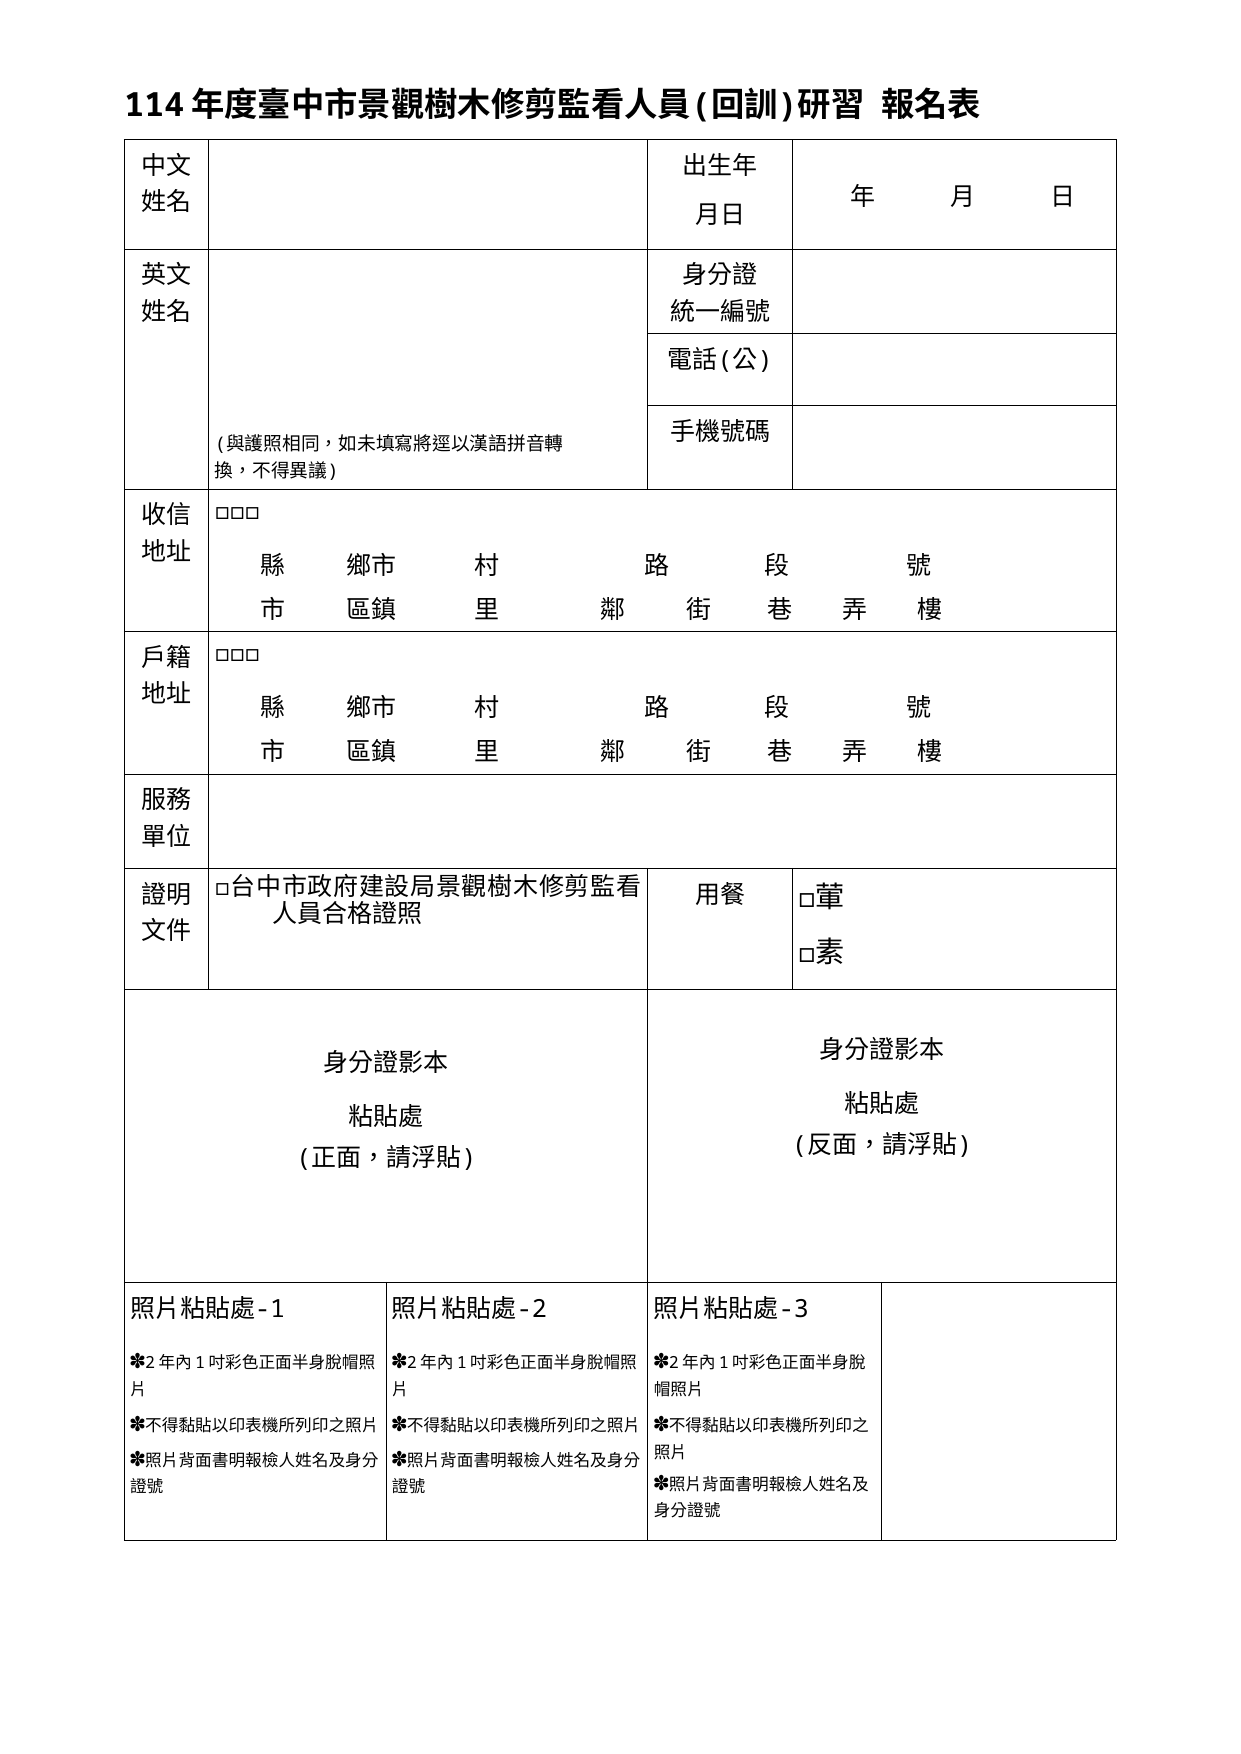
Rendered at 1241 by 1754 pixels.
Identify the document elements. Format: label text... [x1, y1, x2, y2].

table_cell 身分證影本 粘貼處 (正面，請浮貼) [125, 990, 647, 1282]
table_cell 照片粘貼處-3 ✽2年內1吋彩色正面半身脫帽照片 ✽不得黏貼以印表機所列印之照片 ✽照片背面書明報檢人姓名及身分證號 [648, 1283, 881, 1540]
table_cell □□□ 縣 鄉市 村 路 段 號 市 區鎮 里 鄰 街 巷 弄 樓 [209, 490, 1116, 631]
table_cell 身分證影本 粘貼處 (反面，請浮貼) [648, 990, 1116, 1282]
table_cell □葷 □素 [793, 869, 1116, 989]
table_cell 戶籍 地址 [125, 632, 208, 773]
table_header [209, 140, 647, 249]
table_cell [793, 406, 1116, 488]
table_cell 手機號碼 [648, 406, 792, 488]
table_cell 電話(公) [648, 334, 792, 405]
table_header 出生年 月日 [648, 140, 792, 249]
table_cell [793, 250, 1116, 333]
table_cell 照片粘貼處-1 ✽2年內1吋彩色正面半身脫帽照片 ✽不得黏貼以印表機所列印之照片 ✽照片背面書明報檢人姓名及身分證號 [125, 1283, 386, 1540]
table_cell [209, 775, 1116, 868]
table_cell 照片粘貼處-2 ✽2年內1吋彩色正面半身脫帽照片 ✽不得黏貼以印表機所列印之照片 ✽照片背面書明報檢人姓名及身分證號 [387, 1283, 647, 1540]
table_cell 證明文件 [125, 869, 208, 989]
table_cell (與護照相同，如未填寫將逕以漢語拼音轉 換，不得異議) [209, 250, 647, 488]
table_cell 英文 姓名 [125, 250, 208, 488]
table_cell [882, 1283, 1116, 1540]
table_cell 服務 單位 [125, 775, 208, 868]
table_cell 身分證 統一編號 [648, 250, 792, 333]
table_cell 收信 地址 [125, 490, 208, 631]
table_cell 用餐 [648, 869, 792, 989]
text 114年度臺中市景觀樹木修剪監看人員(回訓)研習 報名表 [124, 77, 1116, 127]
table_cell □台中市政府建設局景觀樹木修剪監看人員合格證照 [209, 869, 647, 989]
table_header 年 月 日 [793, 140, 1116, 249]
table_cell [793, 334, 1116, 405]
table_cell □□□ 縣 鄉市 村 路 段 號 市 區鎮 里 鄰 街 巷 弄 樓 [209, 632, 1116, 773]
table_header 中文 姓名 [125, 140, 208, 249]
